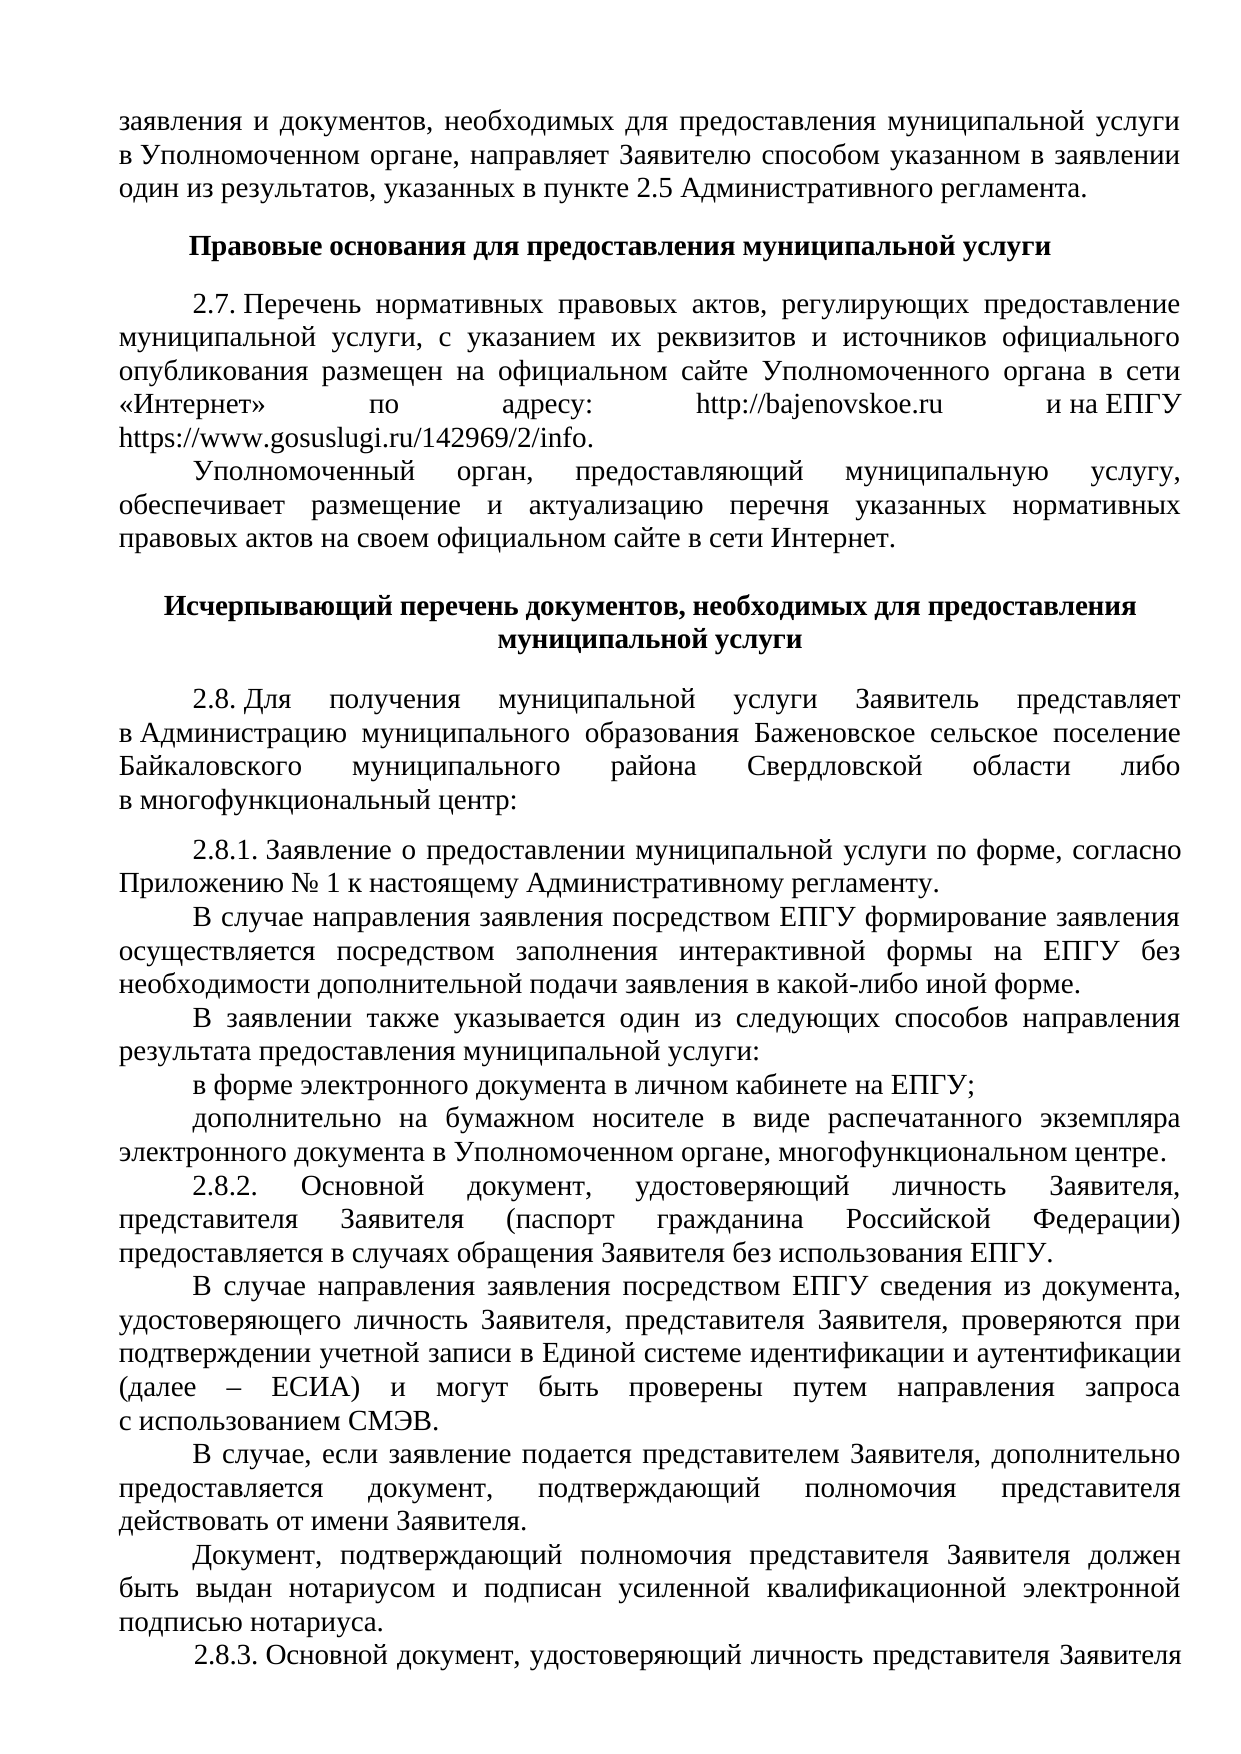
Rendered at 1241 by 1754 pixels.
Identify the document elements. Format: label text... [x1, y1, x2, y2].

text 2.8.3. Основной документ, удостоверяющий личность представителя Заявителя [118, 1637, 1181, 1671]
text заявления и документов, необходимых для предоставления муниципальной услуги в Уполномоченном органе, направляет Заявителю способом указанном в заявлении один из результатов, указанных в пункте 2.5 Административного регламента. [118, 103, 1181, 204]
text в форме электронного документа в личном кабинете на ЕПГУ; [118, 1067, 1181, 1101]
text В заявлении также указывается один из следующих способов направления результата предоставления муниципальной услуги: [118, 1000, 1181, 1067]
text Правовые основания для предоставления муниципальной услуги [118, 228, 1121, 262]
text дополнительно на бумажном носителе в виде распечатанного экземпляра электронного документа в Уполномоченном органе, многофункциональном центре. [118, 1101, 1181, 1168]
text 2.8. Для получения муниципальной услуги Заявитель представляет в Администрацию муниципального образования Баженовское сельское поселение Байкаловского муниципального района Свердловской области либо в многофункциональный центр: [118, 682, 1181, 816]
text В случае направления заявления посредством ЕПГУ формирование заявления осуществляется посредством заполнения интерактивной формы на ЕПГУ без необходимости дополнительной подачи заявления в какой-либо иной форме. [118, 899, 1181, 1000]
text 2.7. Перечень нормативных правовых актов, регулирующих предоставление муниципальной услуги, с указанием их реквизитов и источников официального опубликования размещен на официальном сайте Уполномоченного органа в сети «Интернет» по адресу: http://bajenovskoe.ru и на ЕПГУ https://www.gosuslugi.ru/142969/2/info. [118, 286, 1181, 453]
text Уполномоченный орган, предоставляющий муниципальную услугу, обеспечивает размещение и актуализацию перечня указанных нормативных правовых актов на своем официальном сайте в сети Интернет. [118, 453, 1181, 554]
text 2.8.2. Основной документ, удостоверяющий личность Заявителя, представителя Заявителя (паспорт гражданина Российской Федерации) предоставляется в случаях обращения Заявителя без использования ЕПГУ. [118, 1168, 1181, 1268]
text 2.8.1. Заявление о предоставлении муниципальной услуги по форме, согласно Приложению № 1 к настоящему Административному регламенту. [118, 832, 1181, 899]
text В случае, если заявление подается представителем Заявителя, дополнительно предоставляется документ, подтверждающий полномочия представителя действовать от имени Заявителя. [118, 1436, 1181, 1537]
text Исчерпывающий перечень документов, необходимых для предоставления муниципальной услуги [118, 588, 1181, 655]
text В случае направления заявления посредством ЕПГУ сведения из документа, удостоверяющего личность Заявителя, представителя Заявителя, проверяются при подтверждении учетной записи в Единой системе идентификации и аутентификации (далее – ЕСИА) и могут быть проверены путем направления запроса с использованием СМЭВ. [118, 1268, 1181, 1436]
text Документ, подтверждающий полномочия представителя Заявителя должен быть выдан нотариусом и подписан усиленной квалификационной электронной подписью нотариуса. [118, 1537, 1181, 1637]
